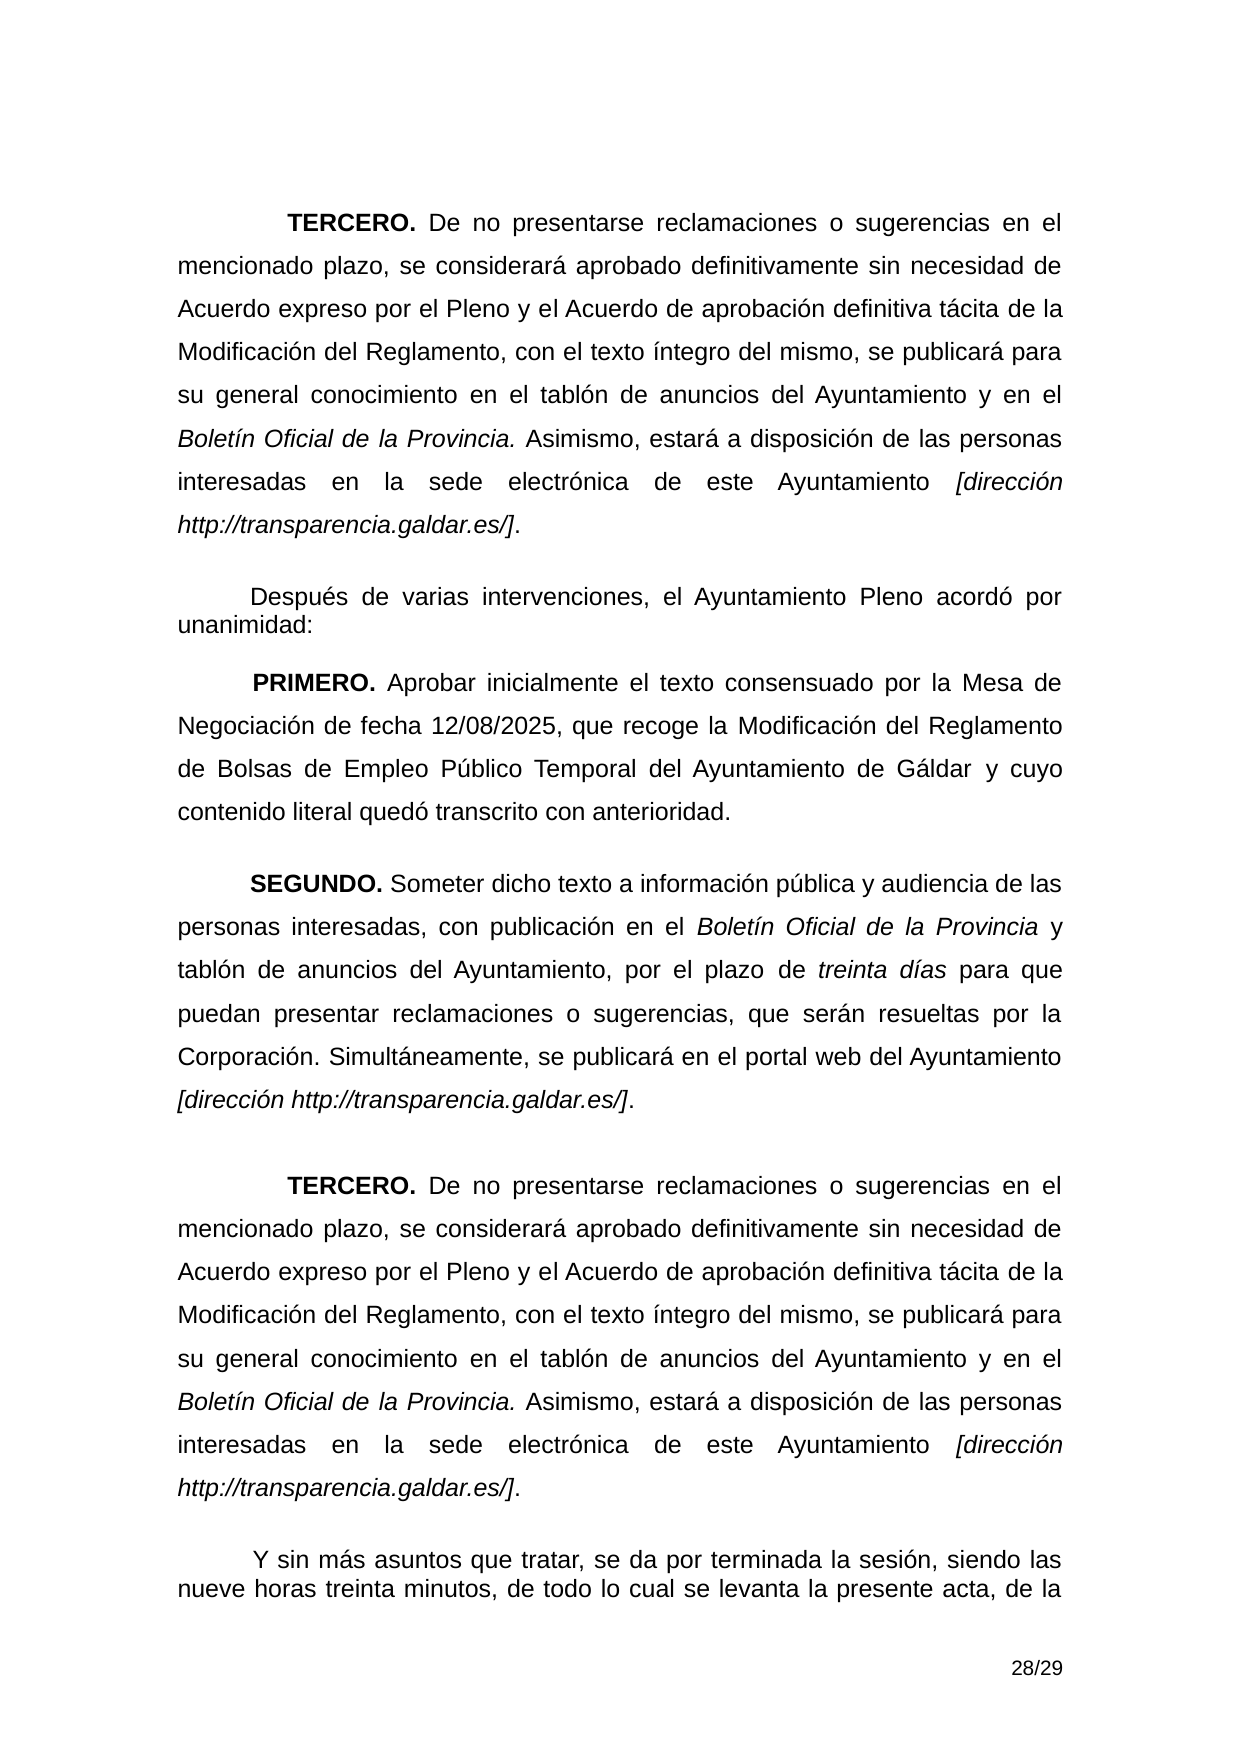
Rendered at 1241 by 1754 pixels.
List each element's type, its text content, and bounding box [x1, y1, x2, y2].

text PRIMERO. Aprobar inicialmente el texto consensuado por la Mesa de Negociación de fecha 12/08/2025, que recoge la Modificación del Reglamento de Bolsas de Empleo Público Temporal del Ayuntamiento de Gáldar y cuyo contenido literal quedó transcrito con anterioridad. [177, 668, 1063, 826]
text TERCERO. De no presentarse reclamaciones o sugerencias en el mencionado plazo, se considerará aprobado definitivamente sin necesidad de Acuerdo expreso por el Pleno y el Acuerdo de aprobación definitiva tácita de la Modificación del Reglamento, con el texto íntegro del mismo, se publicará para su general conocimiento en el tablón de anuncios del Ayuntamiento y en el Boletín Oficial de la Provincia. Asimismo, estará a disposición de las personas interesadas en la sede electrónica de este Ayuntamiento [dirección http://transparencia.galdar.es/]. [177, 1171, 1063, 1502]
text Y sin más asuntos que tratar, se da por terminada la sesión, siendo las nueve horas treinta minutos, de todo lo cual se levanta la presente acta, de la [177, 1545, 1063, 1602]
text Después de varias intervenciones, el Ayuntamiento Pleno acordó por unanimidad: [177, 582, 1063, 639]
text SEGUNDO. Someter dicho texto a información pública y audiencia de las personas interesadas, con publicación en el Boletín Oficial de la Provincia y tablón de anuncios del Ayuntamiento, por el plazo de treinta días para que puedan presentar reclamaciones o sugerencias, que serán resueltas por la Corporación. Simultáneamente, se publicará en el portal web del Ayuntamiento [dirección http://transparencia.galdar.es/]. [177, 869, 1063, 1113]
text TERCERO. De no presentarse reclamaciones o sugerencias en el mencionado plazo, se considerará aprobado definitivamente sin necesidad de Acuerdo expreso por el Pleno y el Acuerdo de aprobación definitiva tácita de la Modificación del Reglamento, con el texto íntegro del mismo, se publicará para su general conocimiento en el tablón de anuncios del Ayuntamiento y en el Boletín Oficial de la Provincia. Asimismo, estará a disposición de las personas interesadas en la sede electrónica de este Ayuntamiento [dirección http://transparencia.galdar.es/]. [177, 208, 1063, 538]
